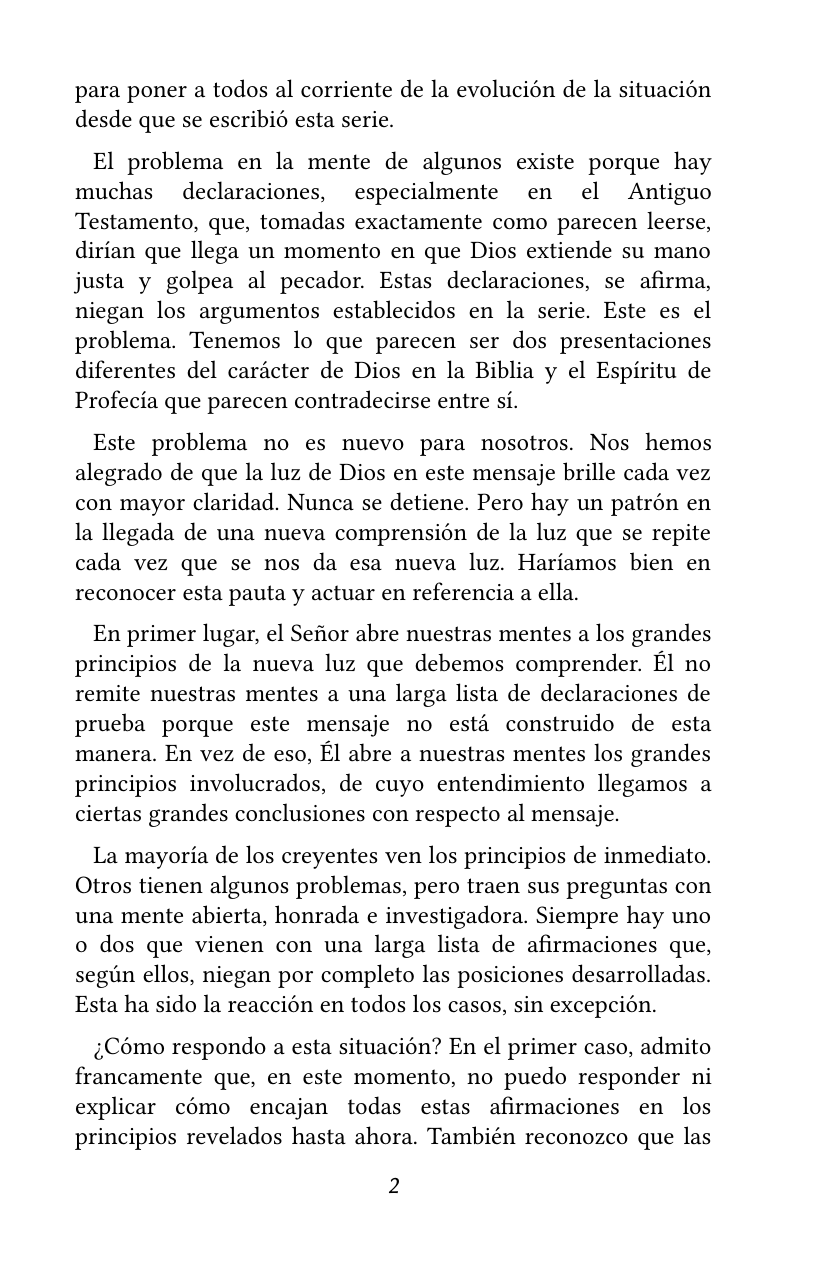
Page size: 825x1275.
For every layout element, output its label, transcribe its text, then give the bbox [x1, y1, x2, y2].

text En primer lugar, el Señor abre nuestras mentes a los grandes principios de la nueva luz que debemos comprender. Él no remite nuestras mentes a una larga lista de declaraciones de prueba porque este mensaje no está construido de esta manera. En vez de eso, Él abre a nuestras mentes los grandes principios involucrados, de cuyo entendimiento llegamos a ciertas grandes conclusiones con respecto al mensaje. [75, 619, 712, 827]
text Este problema no es nuevo para nosotros. Nos hemos alegrado de que la luz de Dios en este mensaje brille cada vez con mayor claridad. Nunca se detiene. Pero hay un patrón en la llegada de una nueva comprensión de la luz que se repite cada vez que se nos da esa nueva luz. Haríamos bien en reconocer esta pauta y actuar en referencia a ella. [75, 428, 712, 606]
text ¿Cómo respondo a esta situación? En el primer caso, admito francamente que, en este momento, no puedo responder ni explicar cómo encajan todas estas afirmaciones en los principios revelados hasta ahora. También reconozco que las [75, 1032, 712, 1151]
text La mayoría de los creyentes ven los principios de inmediato. Otros tienen algunos problemas, pero traen sus preguntas con una mente abierta, honrada e investigadora. Siempre hay uno o dos que vienen con una larga lista de afirmaciones que, según ellos, niegan por completo las posiciones desarrolladas. Esta ha sido la reacción en todos los casos, sin excepción. [75, 841, 712, 1019]
text El problema en la mente de algunos existe porque hay muchas declaraciones, especialmente en el Antiguo Testamento, que, tomadas exactamente como parecen leerse, dirían que llega un momento en que Dios extiende su mano justa y golpea al pecador. Estas declaraciones, se afirma, niegan los argumentos establecidos en la serie. Este es el problema. Tenemos lo que parecen ser dos presentaciones diferentes del carácter de Dios en la Biblia y el Espíritu de Profecía que parecen contradecirse entre sí. [75, 147, 712, 414]
text para poner a todos al corriente de la evolución de la situación desde que se escribió esta serie. [75, 75, 712, 133]
